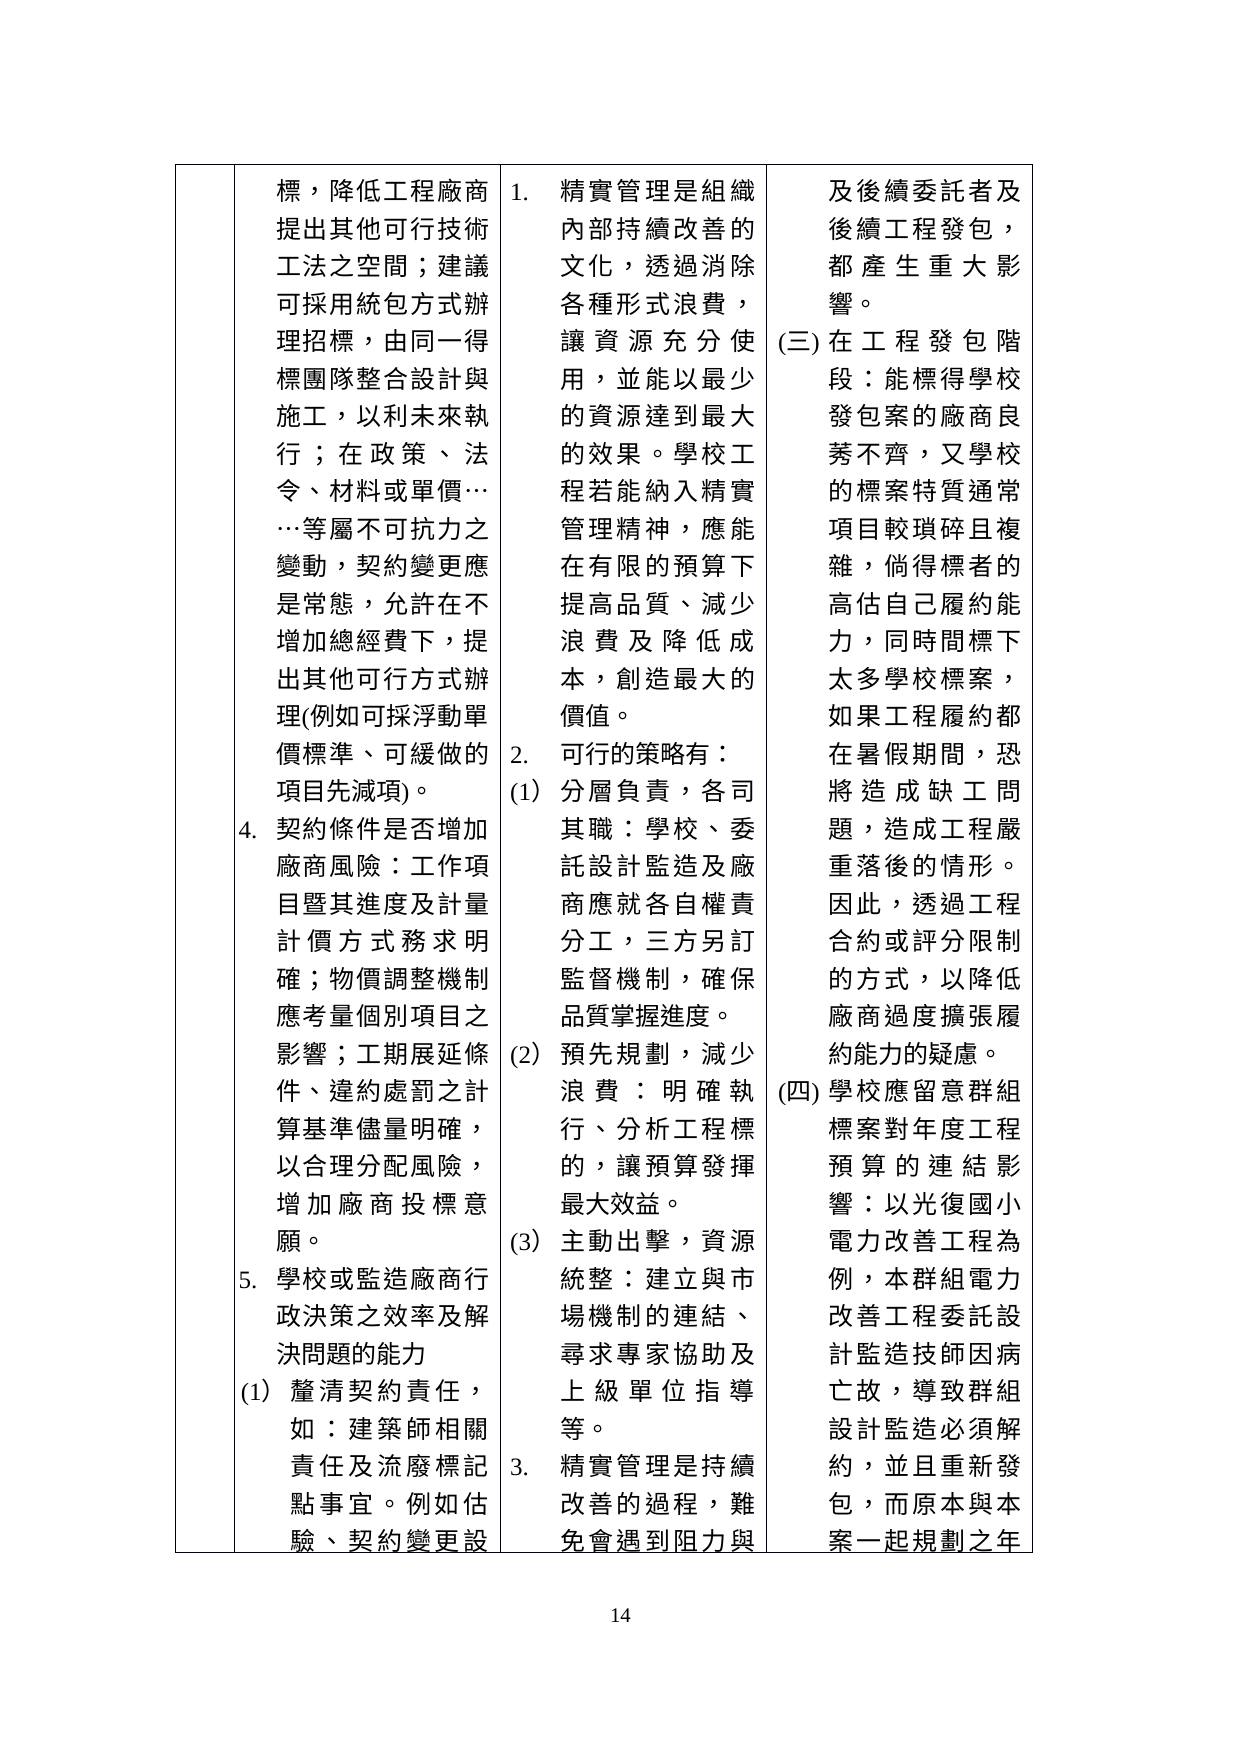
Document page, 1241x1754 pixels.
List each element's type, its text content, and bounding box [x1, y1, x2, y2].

table_cell 標，降低工程廠商提出其他可行技術工法之空間；建議可採用統包方式辦理招標，由同一得標團隊整合設計與施工，以利未來執行；在政策、法令、材料或單價……等屬不可抗力之變動，契約變更應是常態，允許在不增加總經費下，提出其他可行方式辦理(例如可採浮動單價標準、可緩做的項目先減項)。 契約條件是否增加廠商風險：工作項目暨其進度及計量計價方式務求明確；物價調整機制應考量個別項目之影響；工期展延條件、違約處罰之計算基準儘量明確，以合理分配風險，增加廠商投標意願。 學校或監造廠商行政決策之效率及解決問題的能力 釐清契約責任，如：建築師相關責任及流廢標記點事宜。例如估驗、契約變更設 [235, 165, 500, 1552]
table_cell 及後續委託者及後續工程發包，都產生重大影響。 在工程發包階段：能標得學校發包案的廠商良莠不齊，又學校的標案特質通常項目較瑣碎且複雜，倘得標者的高估自己履約能力，同時間標下太多學校標案，如果工程履約都在暑假期間，恐將造成缺工問題，造成工程嚴重落後的情形。因此，透過工程合約或評分限制的方式，以降低廠商過度擴張履約能力的疑慮。 學校應留意群組標案對年度工程預算的連結影響：以光復國小電力改善工程為例，本群組電力改善工程委託設計監造技師因病亡故，導致群組設計監造必須解約，並且重新發包，而原本與本案一起規劃之年 [767, 165, 1032, 1552]
table_cell 零基預算 對學校工程而言，每年的修建工程大都為新編列修建工程，因此每年的預算若能從「零」的基準開始，不因前年度或以前年度預算高低，重新審視工程性質，決定優先順序，並根據效益分析，就新年度預算為最適當的安排，亦即將有限的資源做妥善配置。 在建立效益分析的基礎上，學校可採行的對策有： 掌握較準確之數據，包括人員、可運用之預算、工程性質等。 確定可支配之定額預算，減少臨時追加。 依中長程校務發展規劃或工程之輕重緩急，逐年進行。 學校修建工程預算爭取不易，應考量在健康、安全及衛生前提下，充分且妥善規劃與執行。 精實管理 精實管理是組織內部持續改善的文化，透過消除各種形式浪費，讓資源充分使用，並能以最少的資源達到最大的效果。學校工程若能納入精實管理精神，應能在有限的預算下提高品質、減少浪費及降低成本，創造最大的價值。 可行的策略有： 分層負責，各司其職：學校、委託設計監造及廠商應就各自權責分工，三方另訂監督機制，確保品質掌握進度。 預先規劃，減少浪費：明確執行、分析工程標的，讓預算發揮最大效益。 主動出擊，資源統整：建立與市場機制的連結、尋求專家協助及上級單位指導等。 精實管理是持續改善的過程，難免會遇到阻力與人員的反彈，校長應同時不間斷鼓舞同仁士氣，提高夥伴自我實現的決心。 [501, 165, 766, 1552]
table_cell [176, 165, 234, 1552]
